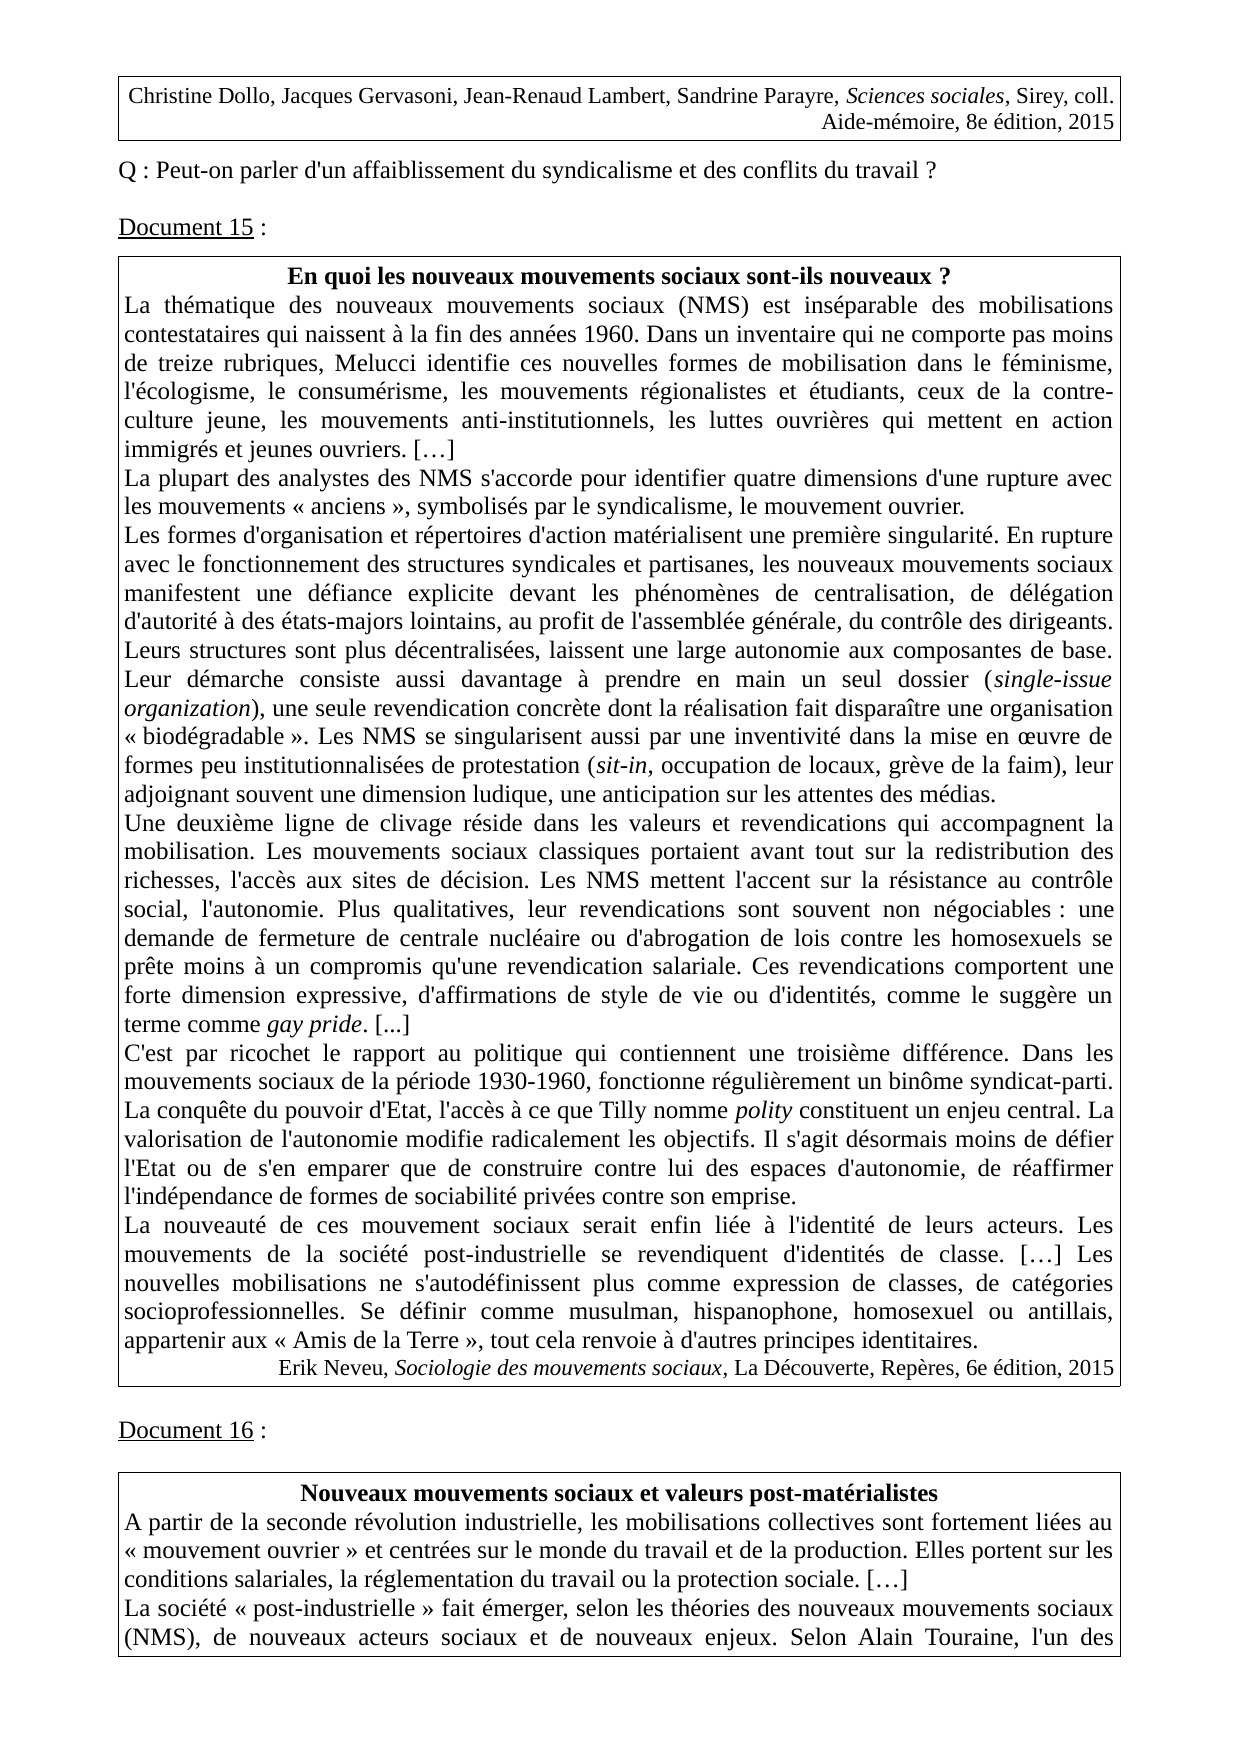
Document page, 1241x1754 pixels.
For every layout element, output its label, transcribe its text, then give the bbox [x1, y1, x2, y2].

text Q : Peut-on parler d'un affaiblissement du syndicalisme et des conflits du travail ? [118, 155, 1120, 184]
table_header En quoi les nouveaux mouvements sociaux sont-ils nouveaux ? La thématique des nouveaux mouvements sociaux (NMS) est inséparable des mobilisations contestataires qui naissent à la fin des années 1960. Dans un inventaire qui ne comporte pas moins de treize rubriques, Melucci identifie ces nouvelles formes de mobilisation dans le féminisme, l'écologisme, le consumérisme, les mouvements régionalistes et étudiants, ceux de la contre-culture jeune, les mouvements anti-institutionnels, les luttes ouvrières qui mettent en action immigrés et jeunes ouvriers. […] La plupart des analystes des NMS s'accorde pour identifier quatre dimensions d'une rupture avec les mouvements « anciens », symbolisés par le syndicalisme, le mouvement ouvrier. Les formes d'organisation et répertoires d'action matérialisent une première singularité. En rupture avec le fonctionnement des structures syndicales et partisanes, les nouveaux mouvements sociaux manifestent une défiance explicite devant les phénomènes de centralisation, de délégation d'autorité à des états-majors lointains, au profit de l'assemblée générale, du contrôle des dirigeants. Leurs structures sont plus décentralisées, laissent une large autonomie aux composantes de base. Leur démarche consiste aussi davantage à prendre en main un seul dossier (single-issue organization), une seule revendication concrète dont la réalisation fait disparaître une organisation « biodégradable ». Les NMS se singularisent aussi par une inventivité dans la mise en œuvre de formes peu institutionnalisées de protestation (sit-in, occupation de locaux, grève de la faim), leur adjoignant souvent une dimension ludique, une anticipation sur les attentes des médias. Une deuxième ligne de clivage réside dans les valeurs et revendications qui accompagnent la mobilisation. Les mouvements sociaux classiques portaient avant tout sur la redistribution des richesses, l'accès aux sites de décision. Les NMS mettent l'accent sur la résistance au contrôle social, l'autonomie. Plus qualitatives, leur revendications sont souvent non négociables : une demande de fermeture de centrale nucléaire ou d'abrogation de lois contre les homosexuels se prête moins à un compromis qu'une revendication salariale. Ces revendications comportent une forte dimension expressive, d'affirmations de style de vie ou d'identités, comme le suggère un terme comme gay pride. [...] C'est par ricochet le rapport au politique qui contiennent une troisième différence. Dans les mouvements sociaux de la période 1930-1960, fonctionne régulièrement un binôme syndicat-parti. La conquête du pouvoir d'Etat, l'accès à ce que Tilly nomme polity constituent un enjeu central. La valorisation de l'autonomie modifie radicalement les objectifs. Il s'agit désormais moins de défier l'Etat ou de s'en emparer que de construire contre lui des espaces d'autonomie, de réaffirmer l'indépendance de formes de sociabilité privées contre son emprise. La nouveauté de ces mouvement sociaux serait enfin liée à l'identité de leurs acteurs. Les mouvements de la société post-industrielle se revendiquent d'identités de classe. […] Les nouvelles mobilisations ne s'autodéfinissent plus comme expression de classes, de catégories socioprofessionnelles. Se définir comme musulman, hispanophone, homosexuel ou antillais, appartenir aux « Amis de la Terre », tout cela renvoie à d'autres principes identitaires. Erik Neveu, Sociologie des mouvements sociaux, La Découverte, Repères, 6e édition, 2015 [119, 257, 1120, 1386]
text Document 15 : [118, 212, 1120, 241]
text Document 16 : [118, 1415, 1120, 1443]
table_header Nouveaux mouvements sociaux et valeurs post-matérialistes A partir de la seconde révolution industrielle, les mobilisations collectives sont fortement liées au « mouvement ouvrier » et centrées sur le monde du travail et de la production. Elles portent sur les conditions salariales, la réglementation du travail ou la protection sociale. […] La société « post-industrielle » fait émerger, selon les théories des nouveaux mouvements sociaux (NMS), de nouveaux acteurs sociaux et de nouveaux enjeux. Selon Alain Touraine, l'un des [119, 1473, 1120, 1656]
table_header Christine Dollo, Jacques Gervasoni, Jean-Renaud Lambert, Sandrine Parayre, Sciences sociales, Sirey, coll. Aide-mémoire, 8e édition, 2015 [119, 77, 1120, 140]
